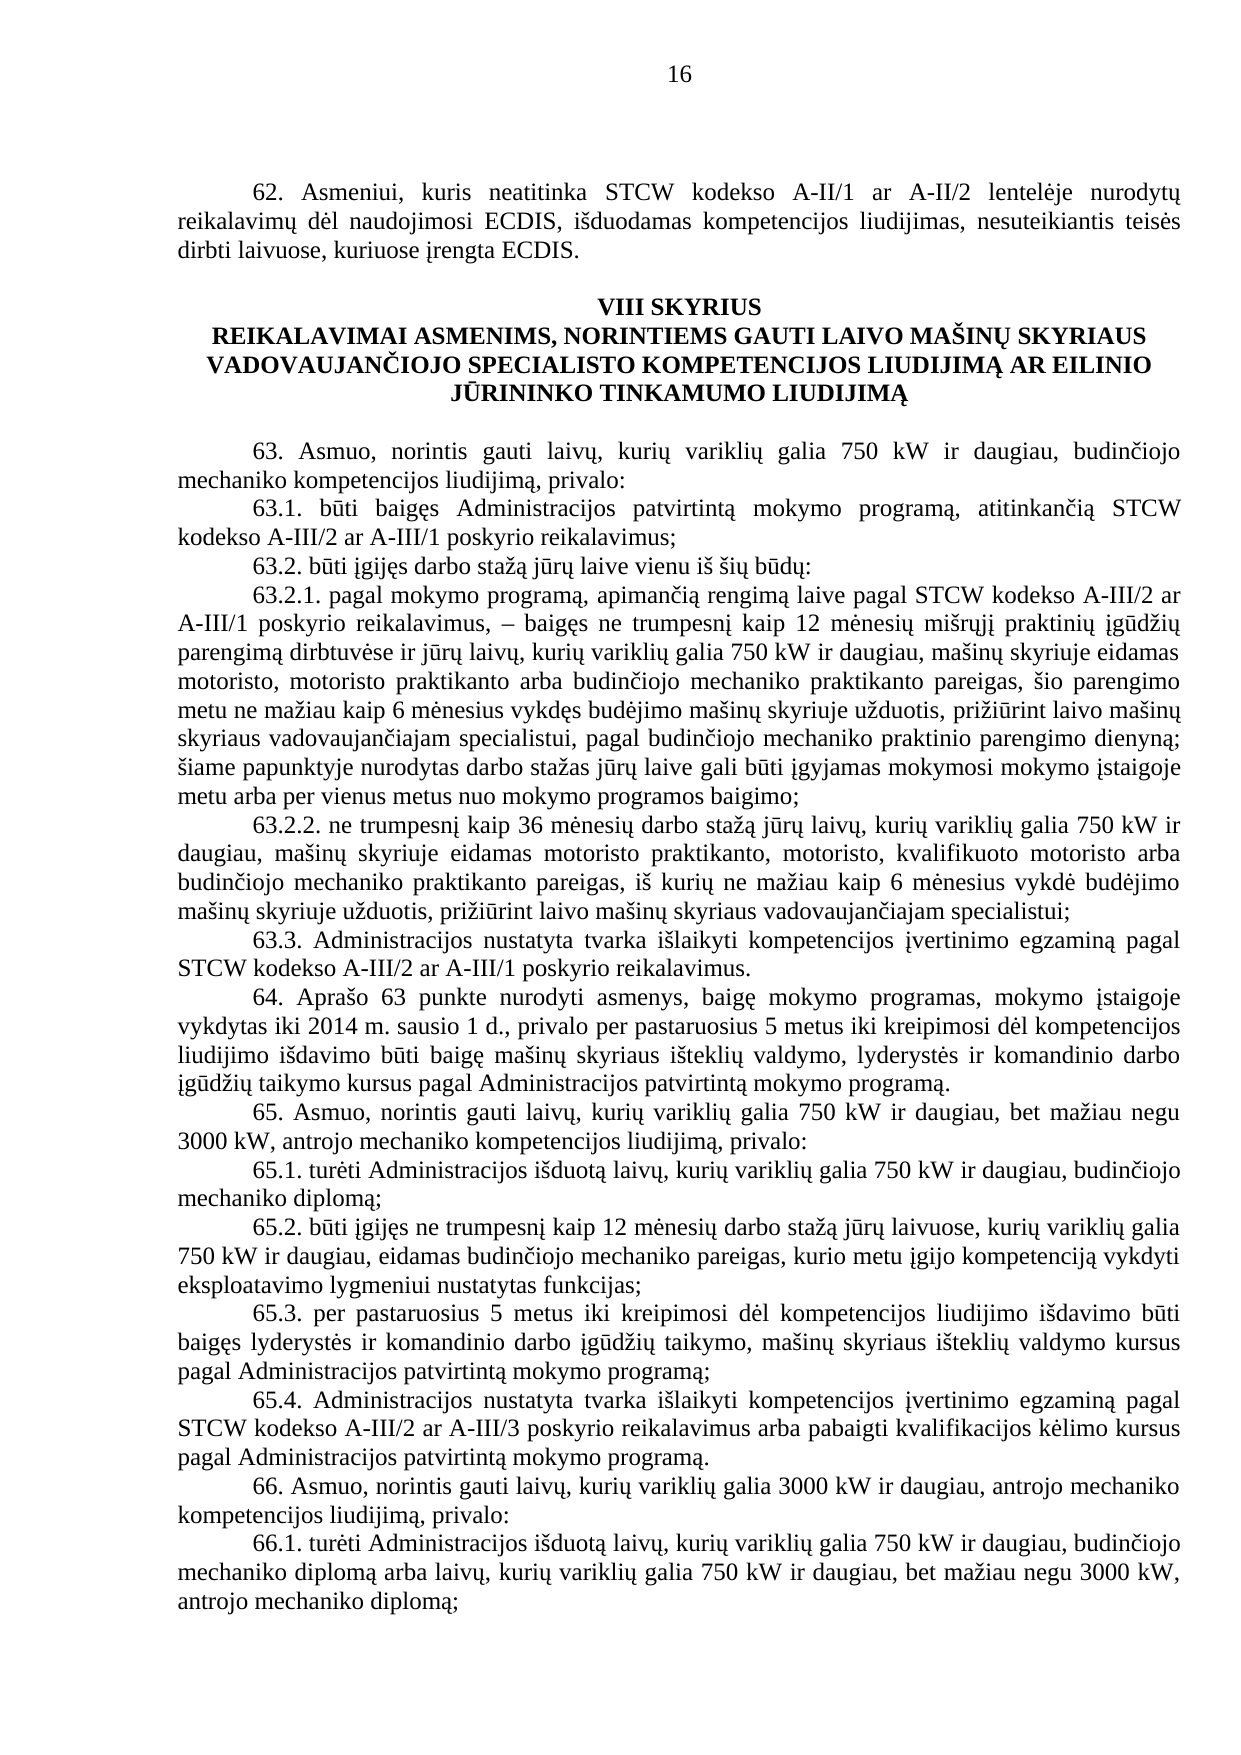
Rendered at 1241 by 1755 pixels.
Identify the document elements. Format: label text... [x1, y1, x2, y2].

text 66.1. turėti Administracijos išduotą laivų, kurių variklių galia 750 kW ir daugiau, budinčiojo mechaniko diplomą arba laivų, kurių variklių galia 750 kW ir daugiau, bet mažiau negu 3000 kW, antrojo mechaniko diplomą; [177, 1528, 1181, 1615]
text REIKALAVIMAI ASMENIMS, NORINTIEMS GAUTI LAIVO MAŠINŲ SKYRIAUS VADOVAUJANČIOJO SPECIALISTO KOMPETENCIJOS LIUDIJIMĄ AR EILINIO JŪRININKO TINKAMUMO LIUDIJIMĄ [177, 321, 1181, 407]
text 64. Aprašo 63 punkte nurodyti asmenys, baigę mokymo programas, mokymo įstaigoje vykdytas iki 2014 m. sausio 1 d., privalo per pastaruosius 5 metus iki kreipimosi dėl kompetencijos liudijimo išdavimo būti baigę mašinų skyriaus išteklių valdymo, lyderystės ir komandinio darbo įgūdžių taikymo kursus pagal Administracijos patvirtintą mokymo programą. [177, 982, 1181, 1097]
text 65.2. būti įgijęs ne trumpesnį kaip 12 mėnesių darbo stažą jūrų laivuose, kurių variklių galia 750 kW ir daugiau, eidamas budinčiojo mechaniko pareigas, kurio metu įgijo kompetenciją vykdyti eksploatavimo lygmeniui nustatytas funkcijas; [177, 1212, 1181, 1298]
text 63.3. Administracijos nustatyta tvarka išlaikyti kompetencijos įvertinimo egzaminą pagal STCW kodekso A-III/2 ar A-III/1 poskyrio reikalavimus. [177, 925, 1181, 982]
text 63.1. būti baigęs Administracijos patvirtintą mokymo programą, atitinkančią STCW kodekso A-III/2 ar A-III/1 poskyrio reikalavimus; [177, 493, 1181, 551]
text 62. Asmeniui, kuris neatitinka STCW kodekso A-II/1 ar A-II/2 lentelėje nurodytų reikalavimų dėl naudojimosi ECDIS, išduodamas kompetencijos liudijimas, nesuteikiantis teisės dirbti laivuose, kuriuose įrengta ECDIS. [177, 177, 1181, 263]
text 63.2.1. pagal mokymo programą, apimančią rengimą laive pagal STCW kodekso A-III/2 ar A-III/1 poskyrio reikalavimus, – baigęs ne trumpesnį kaip 12 mėnesių mišrųjį praktinių įgūdžių parengimą dirbtuvėse ir jūrų laivų, kurių variklių galia 750 kW ir daugiau, mašinų skyriuje eidamas motoristo, motoristo praktikanto arba budinčiojo mechaniko praktikanto pareigas, šio parengimo metu ne mažiau kaip 6 mėnesius vykdęs budėjimo mašinų skyriuje užduotis, prižiūrint laivo mašinų skyriaus vadovaujančiajam specialistui, pagal budinčiojo mechaniko praktinio parengimo dienyną; šiame papunktyje nurodytas darbo stažas jūrų laive gali būti įgyjamas mokymosi mokymo įstaigoje metu arba per vienus metus nuo mokymo programos baigimo; [177, 580, 1181, 810]
text 65. Asmuo, norintis gauti laivų, kurių variklių galia 750 kW ir daugiau, bet mažiau negu 3000 kW, antrojo mechaniko kompetencijos liudijimą, privalo: [177, 1097, 1181, 1155]
text 65.4. Administracijos nustatyta tvarka išlaikyti kompetencijos įvertinimo egzaminą pagal STCW kodekso A-III/2 ar A-III/3 poskyrio reikalavimus arba pabaigti kvalifikacijos kėlimo kursus pagal Administracijos patvirtintą mokymo programą. [177, 1385, 1181, 1471]
text 63.2. būti įgijęs darbo stažą jūrų laive vienu iš šių būdų: [177, 551, 1181, 580]
text 65.1. turėti Administracijos išduotą laivų, kurių variklių galia 750 kW ir daugiau, budinčiojo mechaniko diplomą; [177, 1155, 1181, 1212]
text VIII SKYRIUS [177, 292, 1181, 321]
text 63. Asmuo, norintis gauti laivų, kurių variklių galia 750 kW ir daugiau, budinčiojo mechaniko kompetencijos liudijimą, privalo: [177, 436, 1181, 493]
text 66. Asmuo, norintis gauti laivų, kurių variklių galia 3000 kW ir daugiau, antrojo mechaniko kompetencijos liudijimą, privalo: [177, 1471, 1181, 1528]
text 63.2.2. ne trumpesnį kaip 36 mėnesių darbo stažą jūrų laivų, kurių variklių galia 750 kW ir daugiau, mašinų skyriuje eidamas motoristo praktikanto, motoristo, kvalifikuoto motoristo arba budinčiojo mechaniko praktikanto pareigas, iš kurių ne mažiau kaip 6 mėnesius vykdė budėjimo mašinų skyriuje užduotis, prižiūrint laivo mašinų skyriaus vadovaujančiajam specialistui; [177, 810, 1181, 925]
text 65.3. per pastaruosius 5 metus iki kreipimosi dėl kompetencijos liudijimo išdavimo būti baigęs lyderystės ir komandinio darbo įgūdžių taikymo, mašinų skyriaus išteklių valdymo kursus pagal Administracijos patvirtintą mokymo programą; [177, 1298, 1181, 1385]
